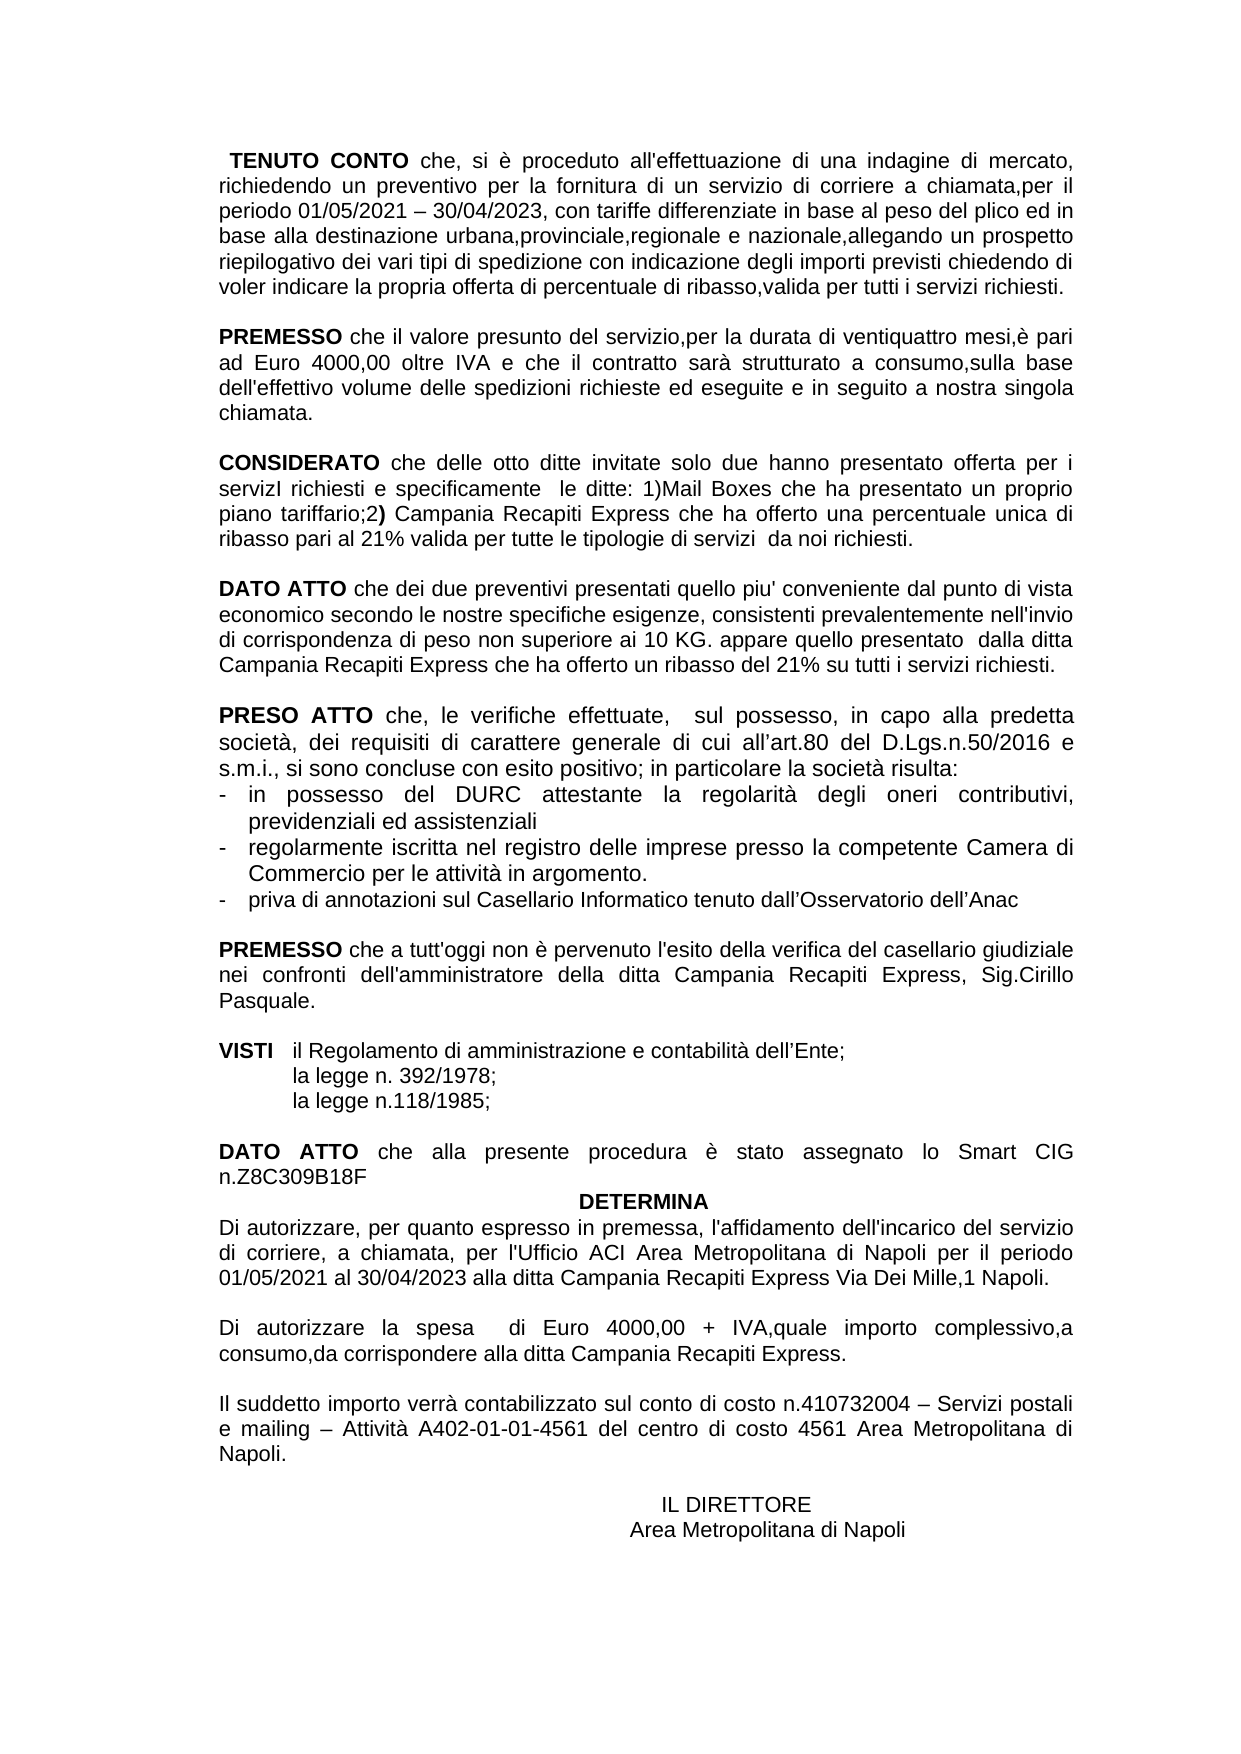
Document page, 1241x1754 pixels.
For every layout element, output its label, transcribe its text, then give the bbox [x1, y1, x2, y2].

text Il suddetto importo verrà contabilizzato sul conto di costo n.410732004 – Servizi postali e mailing – Attività A402-01-01-4561 del centro di costo 4561 Area Metropolitana di Napoli. [218, 1391, 1075, 1467]
text TENUTO CONTO che, si è proceduto all'effettuazione di una indagine di mercato, richiedendo un preventivo per la fornitura di un servizio di corriere a chiamata,per il periodo 01/05/2021 – 30/04/2023, con tariffe differenziate in base al peso del plico ed in base alla destinazione urbana,provinciale,regionale e nazionale,allegando un prospetto riepilogativo dei vari tipi di spedizione con indicazione degli importi previsti chiedendo di voler indicare la propria offerta di percentuale di ribasso,valida per tutti i servizi richiesti. [218, 148, 1075, 299]
text la legge n.118/1985; [218, 1088, 1075, 1114]
list priva di annotazioni sul Casellario Informatico tenuto dall’Osservatorio dell’Anac [218, 887, 1075, 912]
list in possesso del DURC attestante la regolarità degli oneri contributivi, previdenziali ed assistenziali [218, 781, 1075, 834]
text DATO ATTO che dei due preventivi presentati quello piu' conveniente dal punto di vista economico secondo le nostre specifiche esigenze, consistenti prevalentemente nell'invio di corrispondenza di peso non superiore ai 10 KG. appare quello presentato dalla ditta Campania Recapiti Express che ha offerto un ribasso del 21% su tutti i servizi richiesti. [218, 576, 1075, 677]
text Di autorizzare, per quanto espresso in premessa, l'affidamento dell'incarico del servizio di corriere, a chiamata, per l'Ufficio ACI Area Metropolitana di Napoli per il periodo 01/05/2021 al 30/04/2023 alla ditta Campania Recapiti Express Via Dei Mille,1 Napoli. [218, 1214, 1075, 1290]
text DETERMINA [218, 1189, 1075, 1214]
text VISTI il Regolamento di amministrazione e contabilità dell’Ente; [218, 1038, 1075, 1063]
text PREMESSO che il valore presunto del servizio,per la durata di ventiquattro mesi,è pari ad Euro 4000,00 oltre IVA e che il contratto sarà strutturato a consumo,sulla base dell'effettivo volume delle spedizioni richieste ed eseguite e in seguito a nostra singola chiamata. [218, 324, 1075, 425]
text la legge n. 392/1978; [218, 1063, 1075, 1088]
text PREMESSO che a tutt'oggi non è pervenuto l'esito della verifica del casellario giudiziale nei confronti dell'amministratore della ditta Campania Recapiti Express, Sig.Cirillo Pasquale. [218, 937, 1075, 1013]
text Area Metropolitana di Napoli [218, 1517, 1075, 1542]
text IL DIRETTORE [218, 1492, 1075, 1517]
text PRESO ATTO che, le verifiche effettuate, sul possesso, in capo alla predetta società, dei requisiti di carattere generale di cui all’art.80 del D.Lgs.n.50/2016 e s.m.i., si sono concluse con esito positivo; in particolare la società risulta: [218, 702, 1075, 781]
text CONSIDERATO che delle otto ditte invitate solo due hanno presentato offerta per i servizI richiesti e specificamente le ditte: 1)Mail Boxes che ha presentato un proprio piano tariffario;2) Campania Recapiti Express che ha offerto una percentuale unica di ribasso pari al 21% valida per tutte le tipologie di servizi da noi richiesti. [218, 450, 1075, 551]
list regolarmente iscritta nel registro delle imprese presso la competente Camera di Commercio per le attività in argomento. [218, 834, 1075, 887]
text Di autorizzare la spesa di Euro 4000,00 + IVA,quale importo complessivo,a consumo,da corrispondere alla ditta Campania Recapiti Express. [218, 1315, 1075, 1366]
text DATO ATTO che alla presente procedura è stato assegnato lo Smart CIG n.Z8C309B18F [218, 1139, 1075, 1189]
